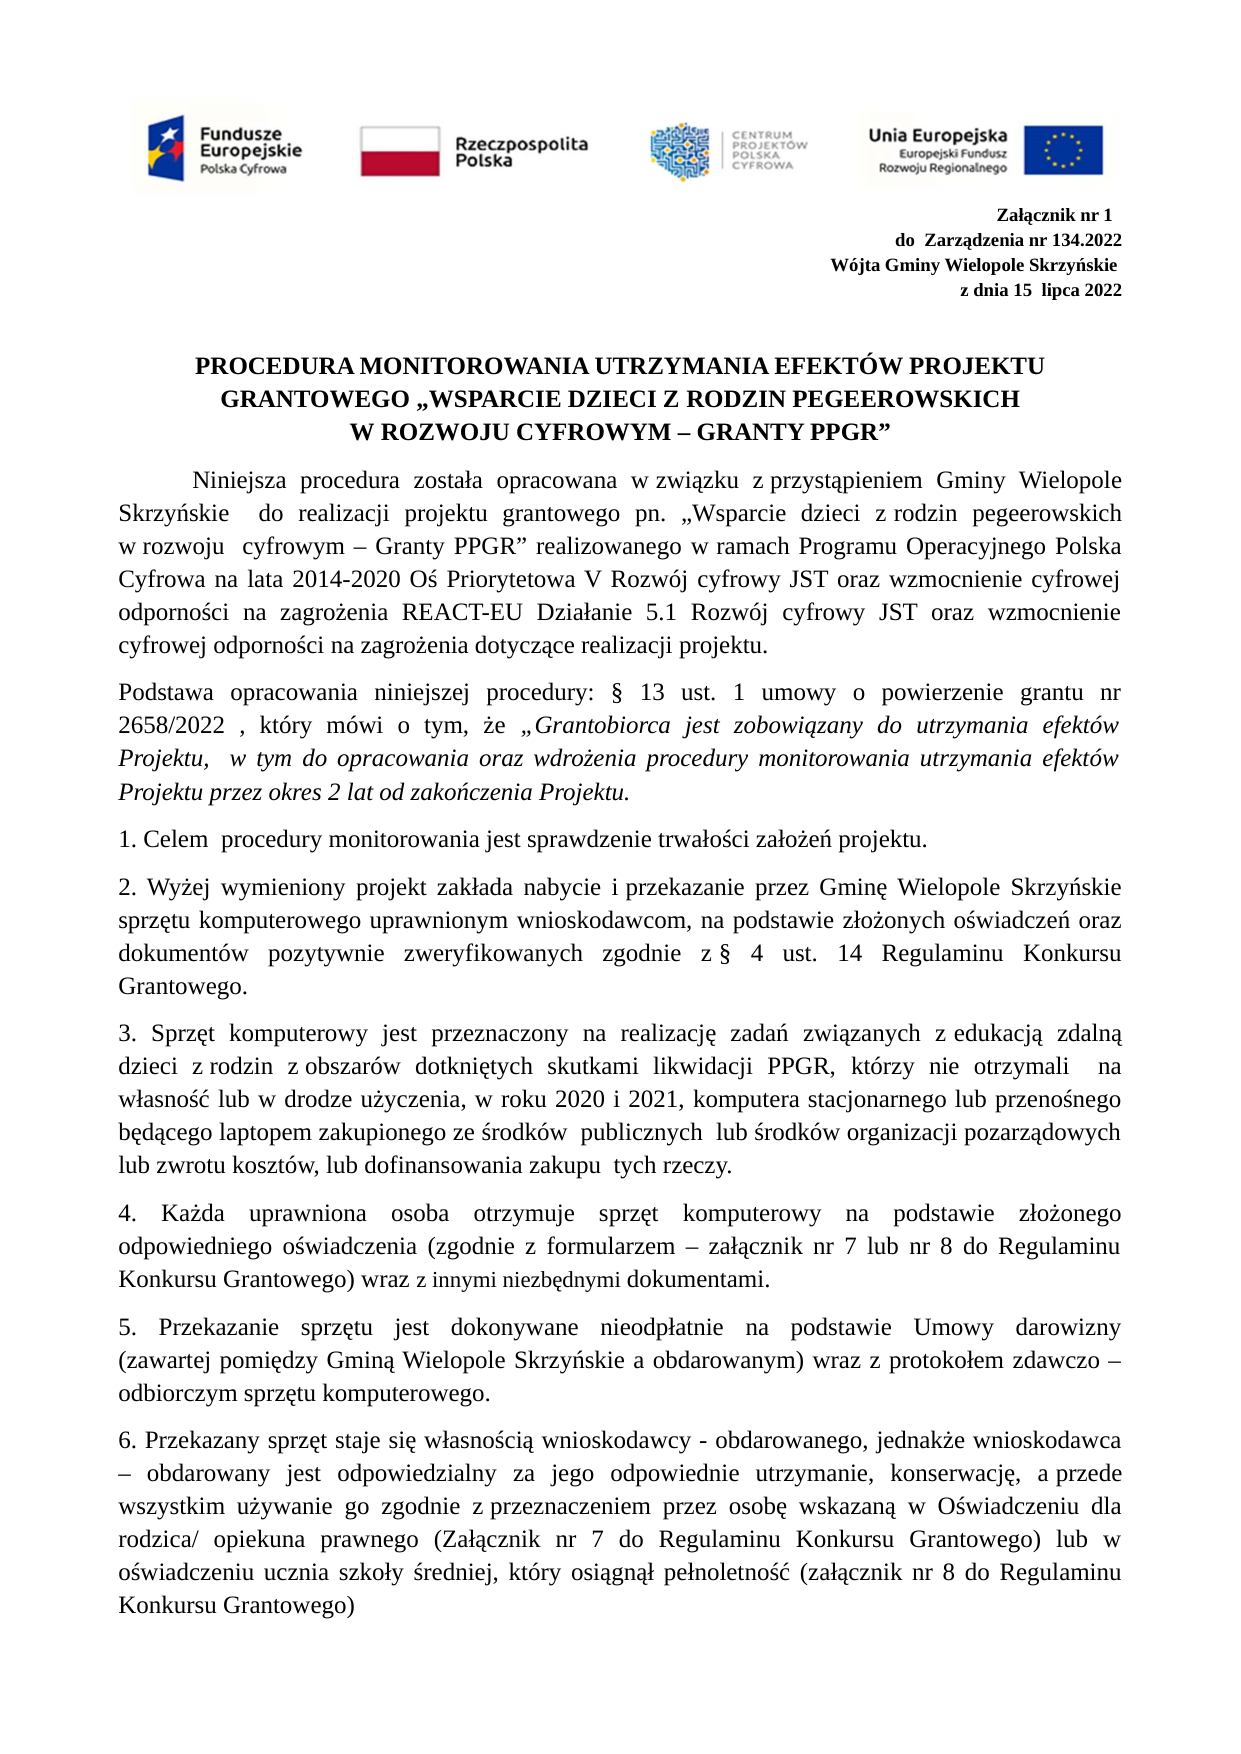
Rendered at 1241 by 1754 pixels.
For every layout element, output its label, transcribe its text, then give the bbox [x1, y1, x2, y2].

text 6. Przekazany sprzęt staje się własnością wnioskodawcy - obdarowanego, jednakże wnioskodawca – obdarowany jest odpowiedzialny za jego odpowiednie utrzymanie, konserwację, a przede wszystkim używanie go zgodnie z przeznaczeniem przez osobę wskazaną w Oświadczeniu dla rodzica/ opiekuna prawnego (Załącznik nr 7 do Regulaminu Konkursu Grantowego) lub w oświadczeniu ucznia szkoły średniej, który osiągnął pełnoletność (załącznik nr 8 do Regulaminu Konkursu Grantowego) [118, 1425, 1122, 1619]
text 4. Każda uprawniona osoba otrzymuje sprzęt komputerowy na podstawie złożonego odpowiedniego oświadczenia (zgodnie z formularzem – załącznik nr 7 lub nr 8 do Regulaminu Konkursu Grantowego) wraz z innymi niezbędnymi dokumentami. [118, 1198, 1122, 1293]
picture [130, 98, 1119, 204]
text PROCEDURA MONITOROWANIA UTRZYMANIA EFEKTÓW PROJEKTU GRANTOWEGO „WSPARCIE DZIECI Z RODZIN PEGEEROWSKICH W ROZWOJU CYFROWYM – GRANTY PPGR” [118, 351, 1122, 446]
text 3. Sprzęt komputerowy jest przeznaczony na realizację zadań związanych z edukacją zdalną dzieci z rodzin z obszarów dotkniętych skutkami likwidacji PPGR, którzy nie otrzymali na własność lub w drodze użyczenia, w roku 2020 i 2021, komputera stacjonarnego lub przenośnego będącego laptopem zakupionego ze środków publicznych lub środków organizacji pozarządowych lub zwrotu kosztów, lub dofinansowania zakupu tych rzeczy. [118, 1018, 1122, 1179]
text do Zarządzenia nr 134.2022 [118, 229, 1122, 251]
text 1. Celem procedury monitorowania jest sprawdzenie trwałości założeń projektu. [118, 824, 1122, 853]
text Podstawa opracowania niniejszej procedury: § 13 ust. 1 umowy o powierzenie grantu nr 2658/2022 , który mówi o tym, że „Grantobiorca jest zobowiązany do utrzymania efektów Projektu, w tym do opracowania oraz wdrożenia procedury monitorowania utrzymania efektów Projektu przez okres 2 lat od zakończenia Projektu. [118, 677, 1122, 805]
text 2. Wyżej wymieniony projekt zakłada nabycie i przekazanie przez Gminę Wielopole Skrzyńskie sprzętu komputerowego uprawnionym wnioskodawcom, na podstawie złożonych oświadczeń oraz dokumentów pozytywnie zweryfikowanych zgodnie z § 4 ust. 14 Regulaminu Konkursu Grantowego. [118, 872, 1122, 999]
text Niniejsza procedura została opracowana w związku z przystąpieniem Gminy Wielopole Skrzyńskie do realizacji projektu grantowego pn. „Wsparcie dzieci z rodzin pegeerowskich w rozwoju cyfrowym – Granty PPGR” realizowanego w ramach Programu Operacyjnego Polska Cyfrowa na lata 2014-2020 Oś Priorytetowa V Rozwój cyfrowy JST oraz wzmocnienie cyfrowej odporności na zagrożenia REACT-EU Działanie 5.1 Rozwój cyfrowy JST oraz wzmocnienie cyfrowej odporności na zagrożenia dotyczące realizacji projektu. [118, 465, 1122, 659]
text Wójta Gminy Wielopole Skrzyńskie [118, 254, 1122, 276]
text z dnia 15 lipca 2022 [118, 279, 1122, 300]
text Załącznik nr 1 [118, 176, 1122, 226]
text 5. Przekazanie sprzętu jest dokonywane nieodpłatnie na podstawie Umowy darowizny (zawartej pomiędzy Gminą Wielopole Skrzyńskie a obdarowanym) wraz z protokołem zdawczo – odbiorczym sprzętu komputerowego. [118, 1312, 1122, 1407]
